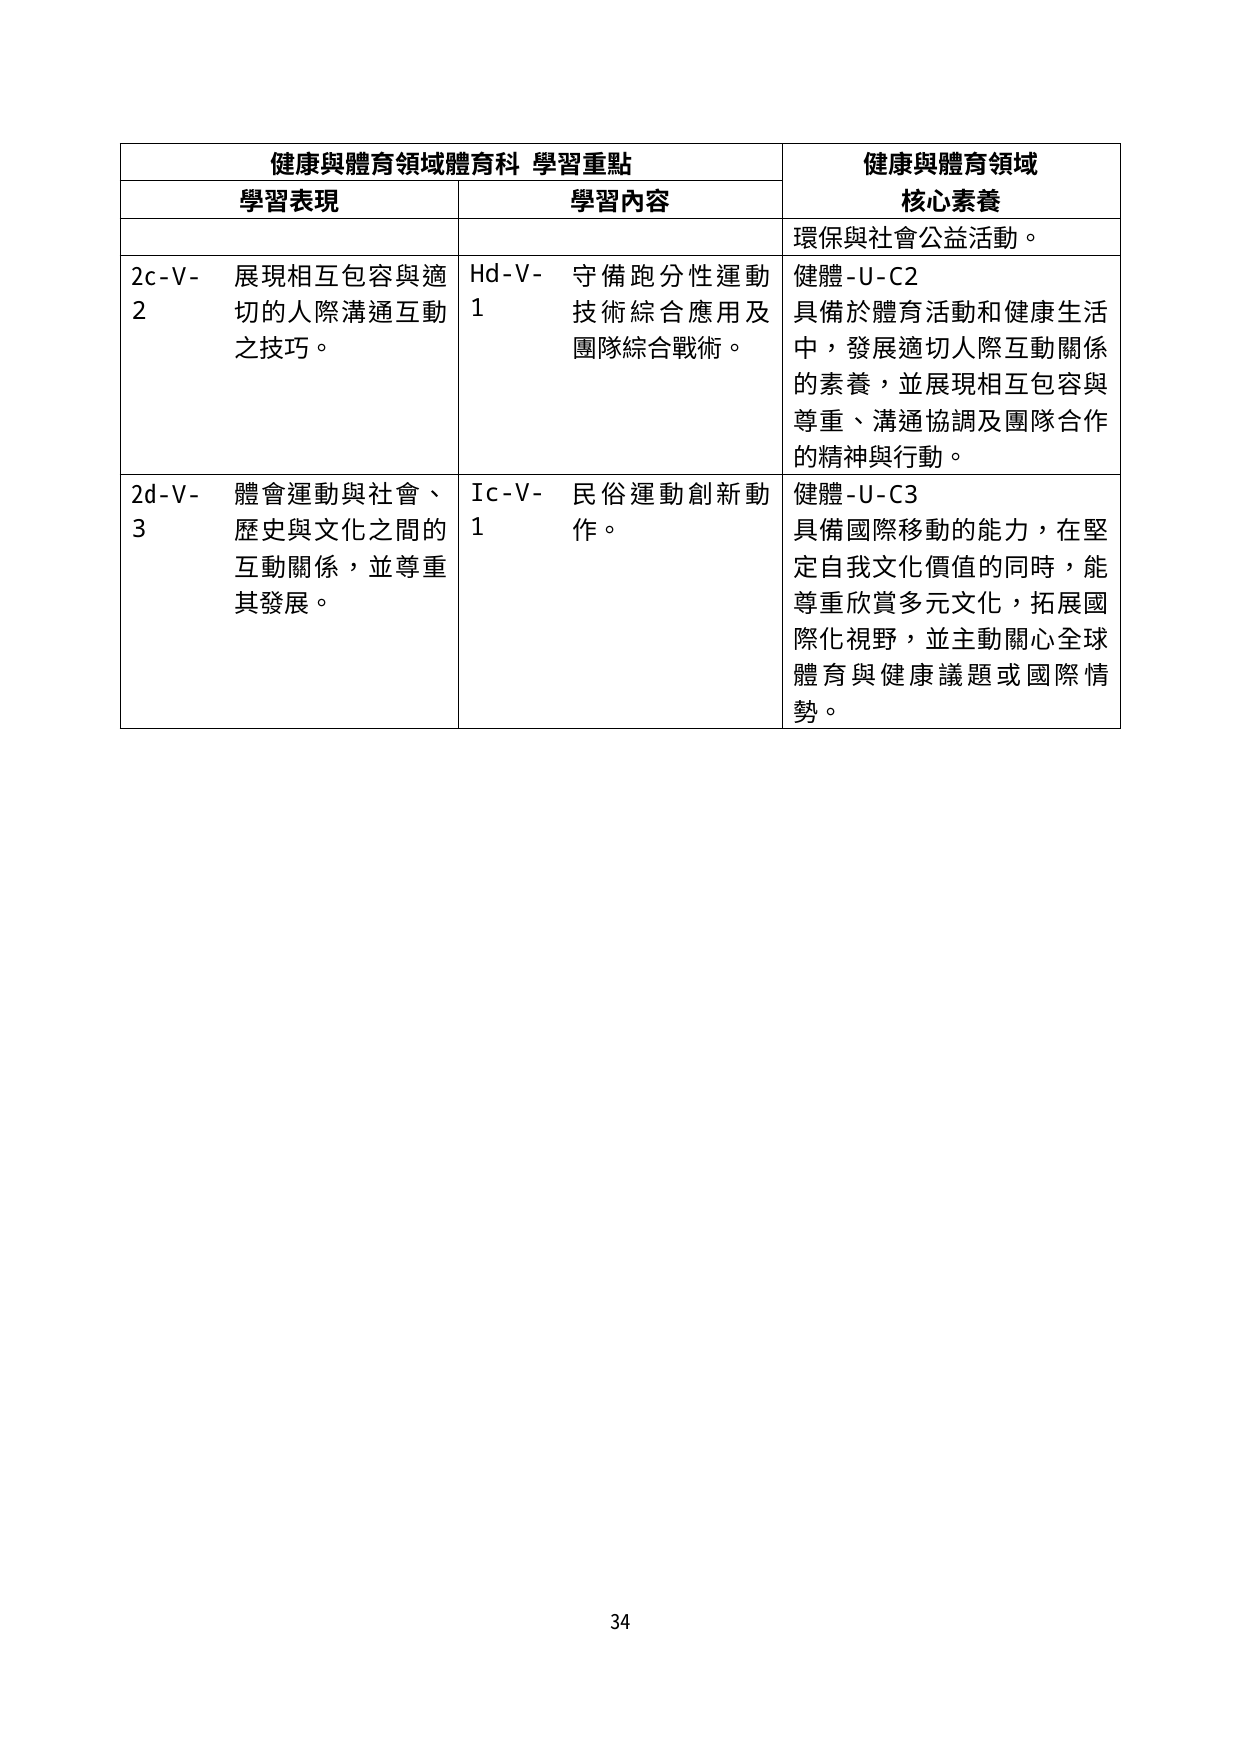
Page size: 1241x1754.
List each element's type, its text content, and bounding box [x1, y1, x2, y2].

table_cell [223, 219, 458, 255]
table_cell 展現相互包容與適切的人際溝通互動之技巧。 [223, 256, 458, 473]
table_header 健康與體育領域 核心素養 [783, 144, 1120, 218]
table_cell 環保與社會公益活動。 [783, 219, 1120, 255]
table_cell 2c-V-2 [121, 256, 223, 473]
table_cell Ic-V-1 [459, 475, 561, 728]
table_cell 守備跑分性運動技術綜合應用及團隊綜合戰術。 [561, 256, 782, 473]
table_cell 體會運動與社會、歷史與文化之間的互動關係，並尊重其發展。 [223, 475, 458, 728]
table_cell [121, 219, 223, 255]
table_header 健康與體育領域體育科 學習重點 [121, 144, 782, 180]
table_cell 健體-U-C3 具備國際移動的能力，在堅定自我文化價值的同時，能尊重欣賞多元文化，拓展國際化視野，並主動關心全球體育與健康議題或國際情勢。 [783, 475, 1120, 728]
table_cell [561, 219, 782, 255]
table_cell [459, 219, 561, 255]
table_cell 民俗運動創新動作。 [561, 475, 782, 728]
table_cell 2d-V-3 [121, 475, 223, 728]
table_cell 健體-U-C2 具備於體育活動和健康生活中，發展適切人際互動關係的素養，並展現相互包容與尊重、溝通協調及團隊合作的精神與行動。 [783, 256, 1120, 473]
table_cell 學習表現 [121, 181, 458, 218]
table_cell 學習內容 [459, 181, 782, 218]
table_cell Hd-V-1 [459, 256, 561, 473]
